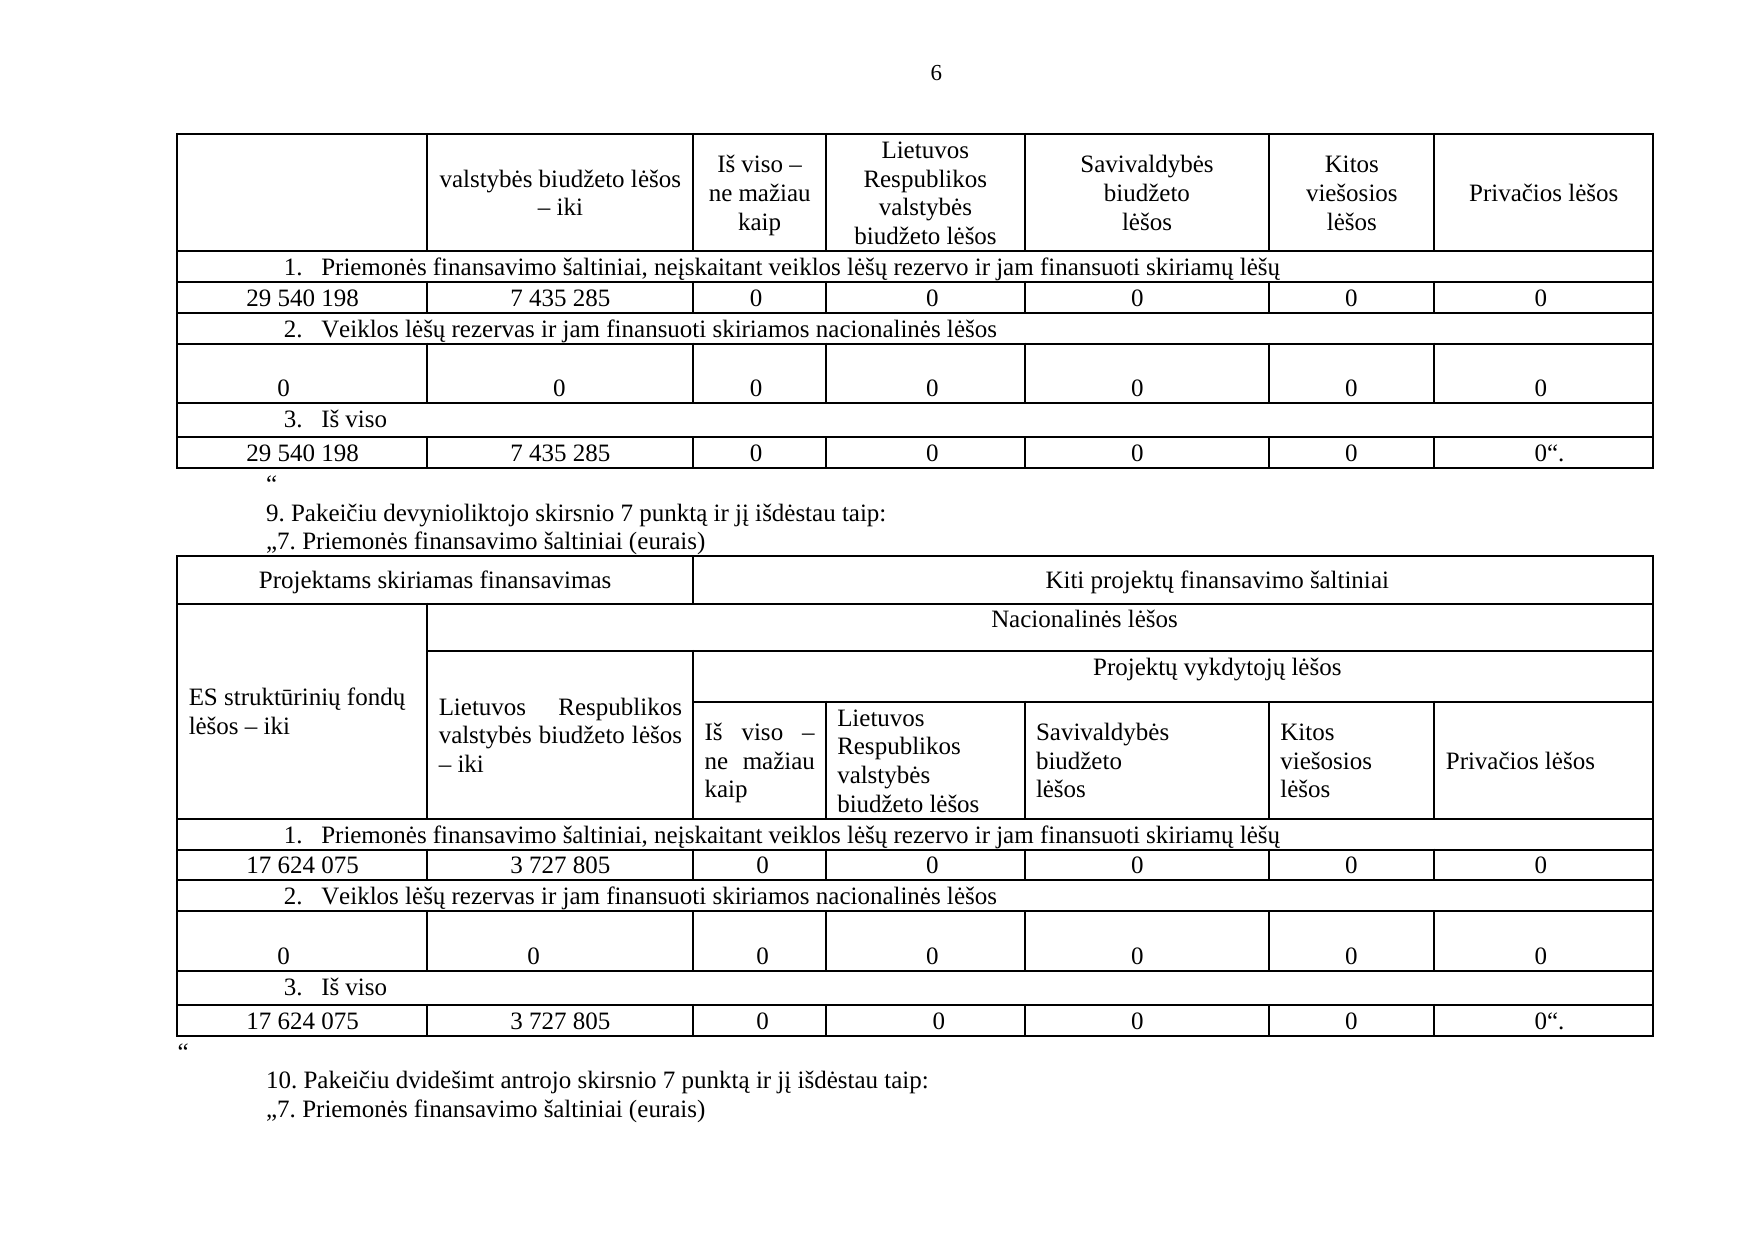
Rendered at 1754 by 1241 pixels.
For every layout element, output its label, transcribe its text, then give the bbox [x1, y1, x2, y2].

table_cell 0 [827, 912, 1024, 970]
table_cell 0 [1270, 345, 1433, 402]
table_header Kiti projektų finansavimo šaltiniai [694, 557, 1652, 602]
table_cell 0 [1026, 851, 1268, 879]
table_cell 2. Veiklos lėšų rezervas ir jam finansuoti skiriamos nacionalinės lėšos [178, 881, 1652, 910]
table_header Projektams skiriamas finansavimas [178, 557, 692, 602]
table_cell 0 [1270, 1006, 1433, 1034]
table_cell 0 [428, 345, 692, 402]
text „7. Priemonės finansavimo šaltiniai (eurais) [177, 1094, 1683, 1123]
table_cell 7 435 285 [428, 438, 692, 467]
table_cell 0 [827, 1006, 1024, 1034]
table_cell 0 [1435, 851, 1652, 879]
table_cell 0 [1026, 912, 1268, 970]
text 10. Pakeičiu dvidešimt antrojo skirsnio 7 punktą ir jį išdėstau taip: [177, 1065, 1683, 1094]
table_cell 3. Iš viso [178, 972, 1652, 1004]
table_cell 0“. [1435, 438, 1652, 467]
table_cell 0 [178, 912, 426, 970]
table_cell 0 [1435, 345, 1652, 402]
table_cell 1. Priemonės finansavimo šaltiniai, neįskaitant veiklos lėšų rezervo ir jam finansuoti skiriamų lėšų [178, 820, 1652, 848]
table_cell 3. Iš viso [178, 404, 1652, 436]
table_cell 0 [1270, 283, 1433, 312]
table_cell 0“. [1435, 1006, 1652, 1034]
table_cell 0 [827, 345, 1024, 402]
table_cell 0 [178, 345, 426, 402]
table_cell Projektų vykdytojų lėšos [694, 652, 1652, 701]
table_cell 0 [1270, 912, 1433, 970]
table_cell Nacionalinės lėšos [428, 605, 1652, 650]
table_cell [178, 135, 426, 250]
table_cell 0 [428, 912, 692, 970]
text “ [177, 1037, 1695, 1065]
table_cell 0 [694, 438, 825, 467]
table_cell 2. Veiklos lėšų rezervas ir jam finansuoti skiriamos nacionalinės lėšos [178, 314, 1652, 342]
table_cell Lietuvos Respublikos valstybės biudžeto lėšos – iki [428, 652, 692, 818]
table_cell 0 [694, 283, 825, 312]
text 9. Pakeičiu devynioliktojo skirsnio 7 punktą ir jį išdėstau taip: [177, 498, 1695, 526]
table_cell Savivaldybės biudžeto lėšos [1026, 135, 1268, 250]
table_cell Kitos viešosios lėšos [1270, 703, 1433, 818]
table_cell 0 [827, 438, 1024, 467]
table_cell 0 [1435, 283, 1652, 312]
table_cell Iš viso – ne mažiau kaip [694, 703, 825, 818]
table_cell Lietuvos Respublikos valstybės biudžeto lėšos [827, 703, 1024, 818]
table_cell Iš viso – ne mažiau kaip [694, 135, 825, 250]
table_cell 29 540 198 [178, 438, 426, 467]
table_cell Kitos viešosios lėšos [1270, 135, 1433, 250]
table_cell Savivaldybės biudžeto lėšos [1026, 703, 1268, 818]
table_cell 0 [1026, 438, 1268, 467]
table_cell Lietuvos Respublikos valstybės biudžeto lėšos [827, 135, 1024, 250]
table_cell valstybės biudžeto lėšos – iki [428, 135, 692, 250]
table_cell 0 [827, 851, 1024, 879]
text “ [177, 469, 1695, 498]
table_cell 0 [694, 1006, 825, 1034]
table_cell 0 [694, 851, 825, 879]
table_cell 0 [694, 912, 825, 970]
table_cell 0 [694, 345, 825, 402]
text „7. Priemonės finansavimo šaltiniai (eurais) [177, 526, 1695, 555]
table_cell 0 [1026, 1006, 1268, 1034]
table_cell 17 624 075 [178, 1006, 426, 1034]
table_cell 17 624 075 [178, 851, 426, 879]
table_cell 0 [1270, 851, 1433, 879]
table_cell ES struktūrinių fondų lėšos – iki [178, 605, 426, 818]
table_cell Privačios lėšos [1435, 703, 1652, 818]
table_cell 0 [1435, 912, 1652, 970]
table_cell Privačios lėšos [1435, 135, 1652, 250]
table_cell 0 [827, 283, 1024, 312]
table_cell 0 [1026, 283, 1268, 312]
table_cell 0 [1026, 345, 1268, 402]
table_cell 1. Priemonės finansavimo šaltiniai, neįskaitant veiklos lėšų rezervo ir jam finansuoti skiriamų lėšų [178, 252, 1652, 281]
table_cell 29 540 198 [178, 283, 426, 312]
table_cell 7 435 285 [428, 283, 692, 312]
table_cell 0 [1270, 438, 1433, 467]
table_cell 3 727 805 [428, 851, 692, 879]
table_cell 3 727 805 [428, 1006, 692, 1034]
